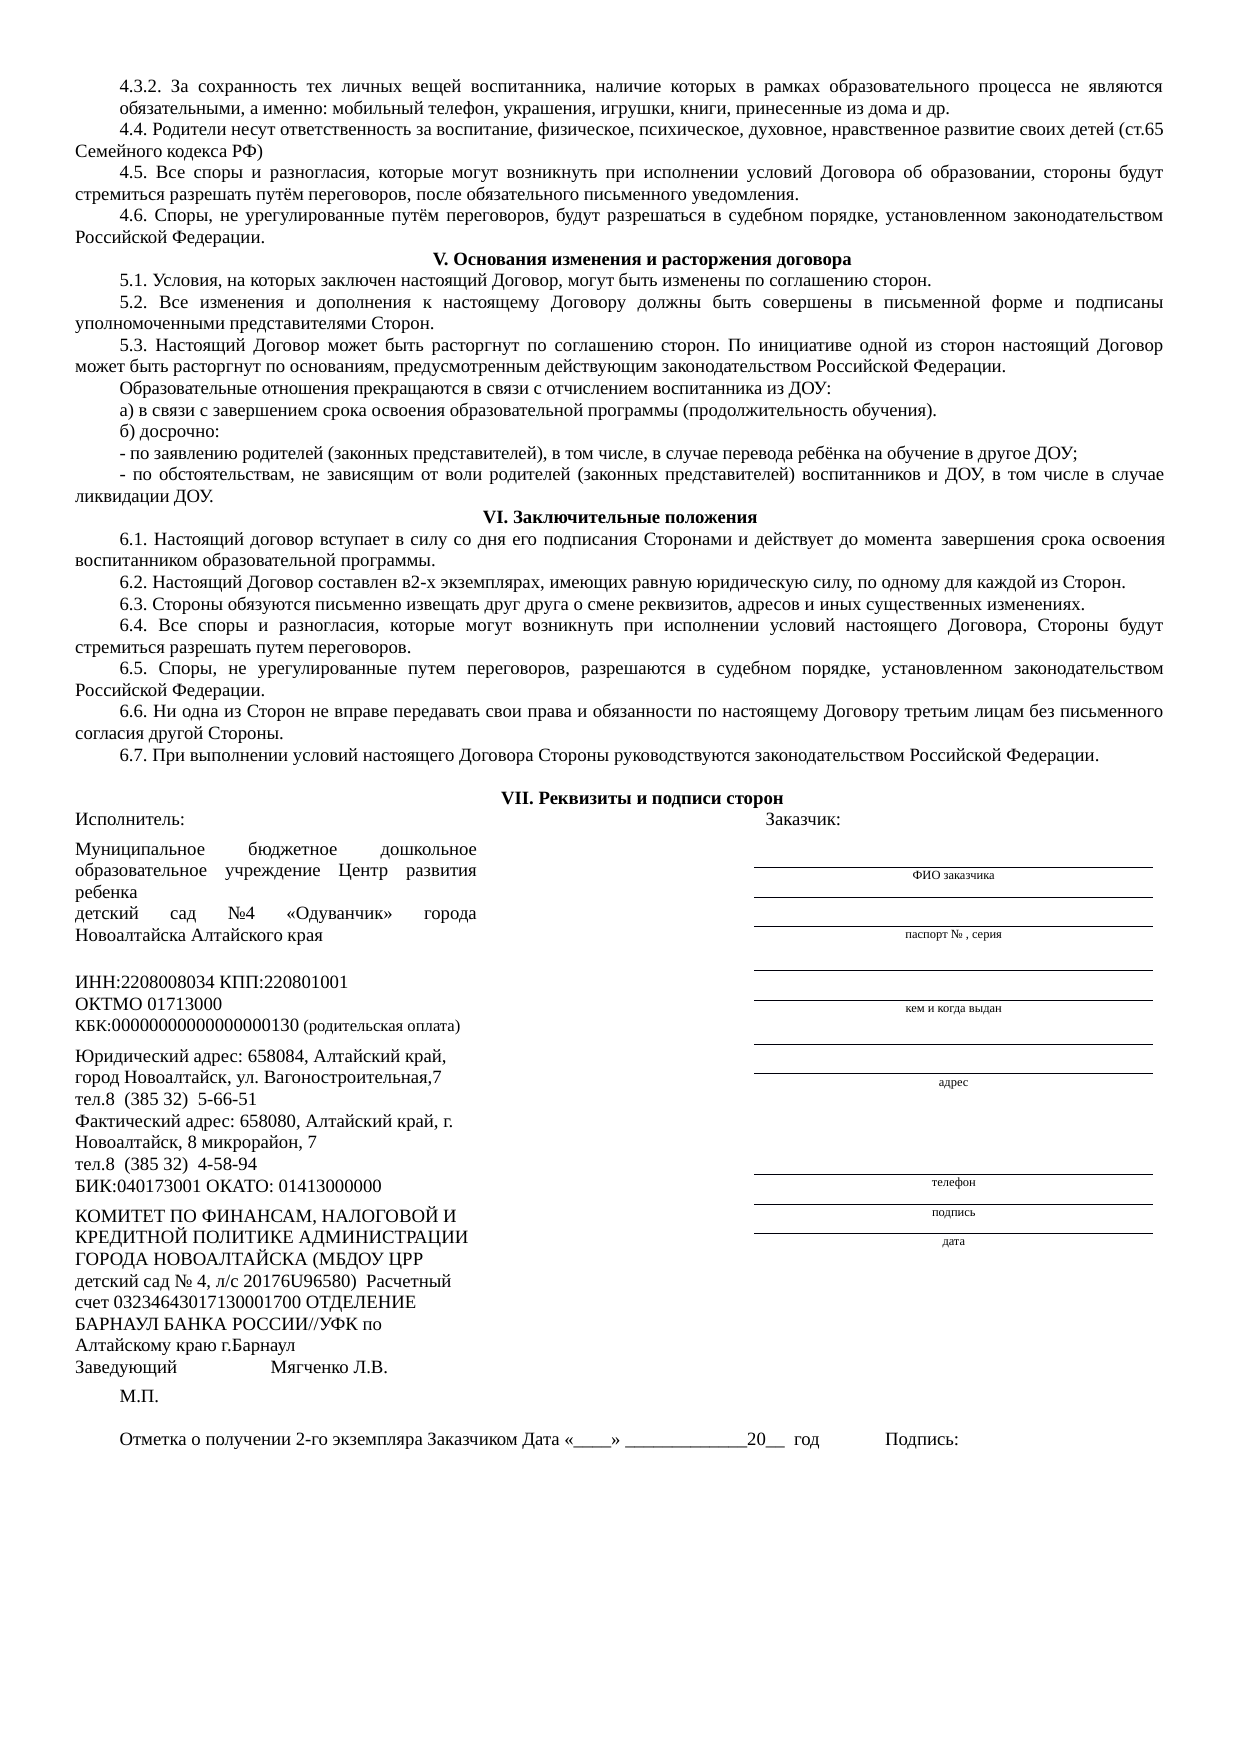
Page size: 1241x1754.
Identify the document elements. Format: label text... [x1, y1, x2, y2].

table_cell телефон [754, 1175, 1153, 1204]
text 6.6. Ни одна из Сторон не вправе передавать свои права и обязанности по настоящему Договору третьим лицам без письменного согласия другой Стороны. [75, 700, 1165, 743]
text 6.3. Стороны обязуются письменно извещать друг друга о смене реквизитов, адресов и иных существенных изменениях. [75, 592, 1165, 614]
text 6.1. Настоящий договор вступает в силу со дня его подписания Сторонами и действует до момента завершения срока освоения воспитанником образовательной программы. [75, 528, 1165, 571]
table_cell [488, 1044, 754, 1073]
table_cell [754, 898, 1153, 926]
text V. Основания изменения и расторжения договора [75, 247, 1165, 269]
table_cell [754, 838, 1153, 867]
text Отметка о получении 2-го экземпляра Заказчиком Дата «____» _____________20__ год Подпись: [75, 1428, 1165, 1450]
text 4.3.2. За сохранность тех личных вещей воспитанника, наличие которых в рамках образовательного процесса не являются обязательными, а именно: мобильный телефон, украшения, игрушки, книги, принесенные из дома и др. [119, 75, 1165, 118]
table_header Исполнитель: [64, 808, 488, 838]
text VI. Заключительные положения [75, 506, 1165, 528]
text 6.5. Споры, не урегулированные путем переговоров, разрешаются в судебном порядке, установленном законодательством Российской Федерации. [75, 657, 1165, 700]
table_cell ИНН:2208008034 КПП:220801001 ОКТМО 01713000 КБК:00000000000000000130 (родительская оплата) [64, 970, 488, 1044]
table_cell паспорт № , серия [754, 927, 1153, 970]
text 6.7. При выполнении условий настоящего Договора Стороны руководствуются законодательством Российской Федерации. [75, 743, 1165, 765]
text а) в связи с завершением срока освоения образовательной программы (продолжительность обучения). [75, 398, 1164, 420]
table_cell [488, 970, 754, 1000]
table_cell подпись [754, 1205, 1153, 1233]
table_cell [488, 1073, 754, 1174]
text - по заявлению родителей (законных представителей), в том числе, в случае перевода ребёнка на обучение в другое ДОУ; [75, 442, 1165, 463]
text 5.3. Настоящий Договор может быть расторгнут по соглашению сторон. По инициативе одной из сторон настоящий Договор может быть расторгнут по основаниям, предусмотренным действующим законодательством Российской Федерации. [75, 334, 1165, 377]
table_header [488, 808, 754, 838]
table_cell дата [754, 1234, 1153, 1356]
table_cell БИК:040173001 ОКАТО: 01413000000 [64, 1174, 488, 1204]
table_cell [488, 1204, 754, 1233]
text Образовательные отношения прекращаются в связи с отчислением воспитанника из ДОУ: [75, 377, 1165, 398]
table_cell Заведующий Мягченко Л.В. [64, 1356, 488, 1385]
table_cell Юридический адрес: 658084, Алтайский край, город Новоалтайск, ул. Вагоностроительная,7 тел.8 (385 32) 5-66-51 Фактический адрес: 658080, Алтайский край, г. Новоалтайск, 8 микрорайон, 7 тел.8 (385 32) 4-58-94 [64, 1044, 488, 1174]
text 4.4. Родители несут ответственность за воспитание, физическое, психическое, духовное, нравственное развитие своих детей (ст.65 Семейного кодекса РФ) [75, 118, 1165, 161]
table_cell [488, 1000, 754, 1044]
table_cell [488, 1233, 754, 1356]
text 6.4. Все споры и разногласия, которые могут возникнуть при исполнении условий настоящего Договора, Стороны будут стремиться разрешать путем переговоров. [75, 614, 1165, 657]
text VII. Реквизиты и подписи сторон [75, 787, 1165, 808]
text 4.5. Все споры и разногласия, которые могут возникнуть при исполнении условий Договора об образовании, стороны будут стремиться разрешать путём переговоров, после обязательного письменного уведомления. [75, 161, 1165, 204]
table_cell кем и когда выдан [754, 1001, 1153, 1044]
table_cell [488, 1174, 754, 1204]
table_cell КОМИТЕТ ПО ФИНАНСАМ, НАЛОГОВОЙ И КРЕДИТНОЙ ПОЛИТИКЕ АДМИНИСТРАЦИИ ГОРОДА НОВОАЛТАЙСКА (МБДОУ ЦРР детский сад № 4, л/с 20176U96580) Расчетный счет 03234643017130001700 ОТДЕЛЕНИЕ БАРНАУЛ БАНКА РОССИИ//УФК по Алтайскому краю г.Барнаул [64, 1204, 488, 1356]
table_cell [754, 1045, 1153, 1073]
table_cell Муниципальное бюджетное дошкольное образовательное учреждение Центр развития ребенка детский сад №4 «Одуванчик» города Новоалтайска Алтайского края [64, 838, 488, 970]
table_cell [488, 838, 754, 867]
table_cell [488, 926, 754, 970]
text 6.2. Настоящий Договор составлен в2-х экземплярах, имеющих равную юридическую силу, по одному для каждой из Сторон. [75, 571, 1165, 592]
table_cell адрес [754, 1074, 1153, 1174]
table_cell ФИО заказчика [754, 868, 1153, 897]
text б) досрочно: [75, 420, 1164, 442]
text М.П. [75, 1385, 1165, 1407]
text 5.2. Все изменения и дополнения к настоящему Договору должны быть совершены в письменной форме и подписаны уполномоченными представителями Сторон. [75, 291, 1165, 334]
text - по обстоятельствам, не зависящим от воли родителей (законных представителей) воспитанников и ДОУ, в том числе в случае ликвидации ДОУ. [75, 463, 1165, 506]
text 4.6. Споры, не урегулированные путём переговоров, будут разрешаться в судебном порядке, установленном законодательством Российской Федерации. [75, 204, 1165, 247]
text 5.1. Условия, на которых заключен настоящий Договор, могут быть изменены по соглашению сторон. [75, 269, 1165, 291]
table_cell [754, 971, 1153, 1000]
table_cell [488, 897, 754, 926]
table_cell [488, 1356, 754, 1385]
table_header Заказчик: [754, 808, 1153, 838]
table_cell [488, 867, 754, 897]
table_cell [754, 1356, 1153, 1385]
